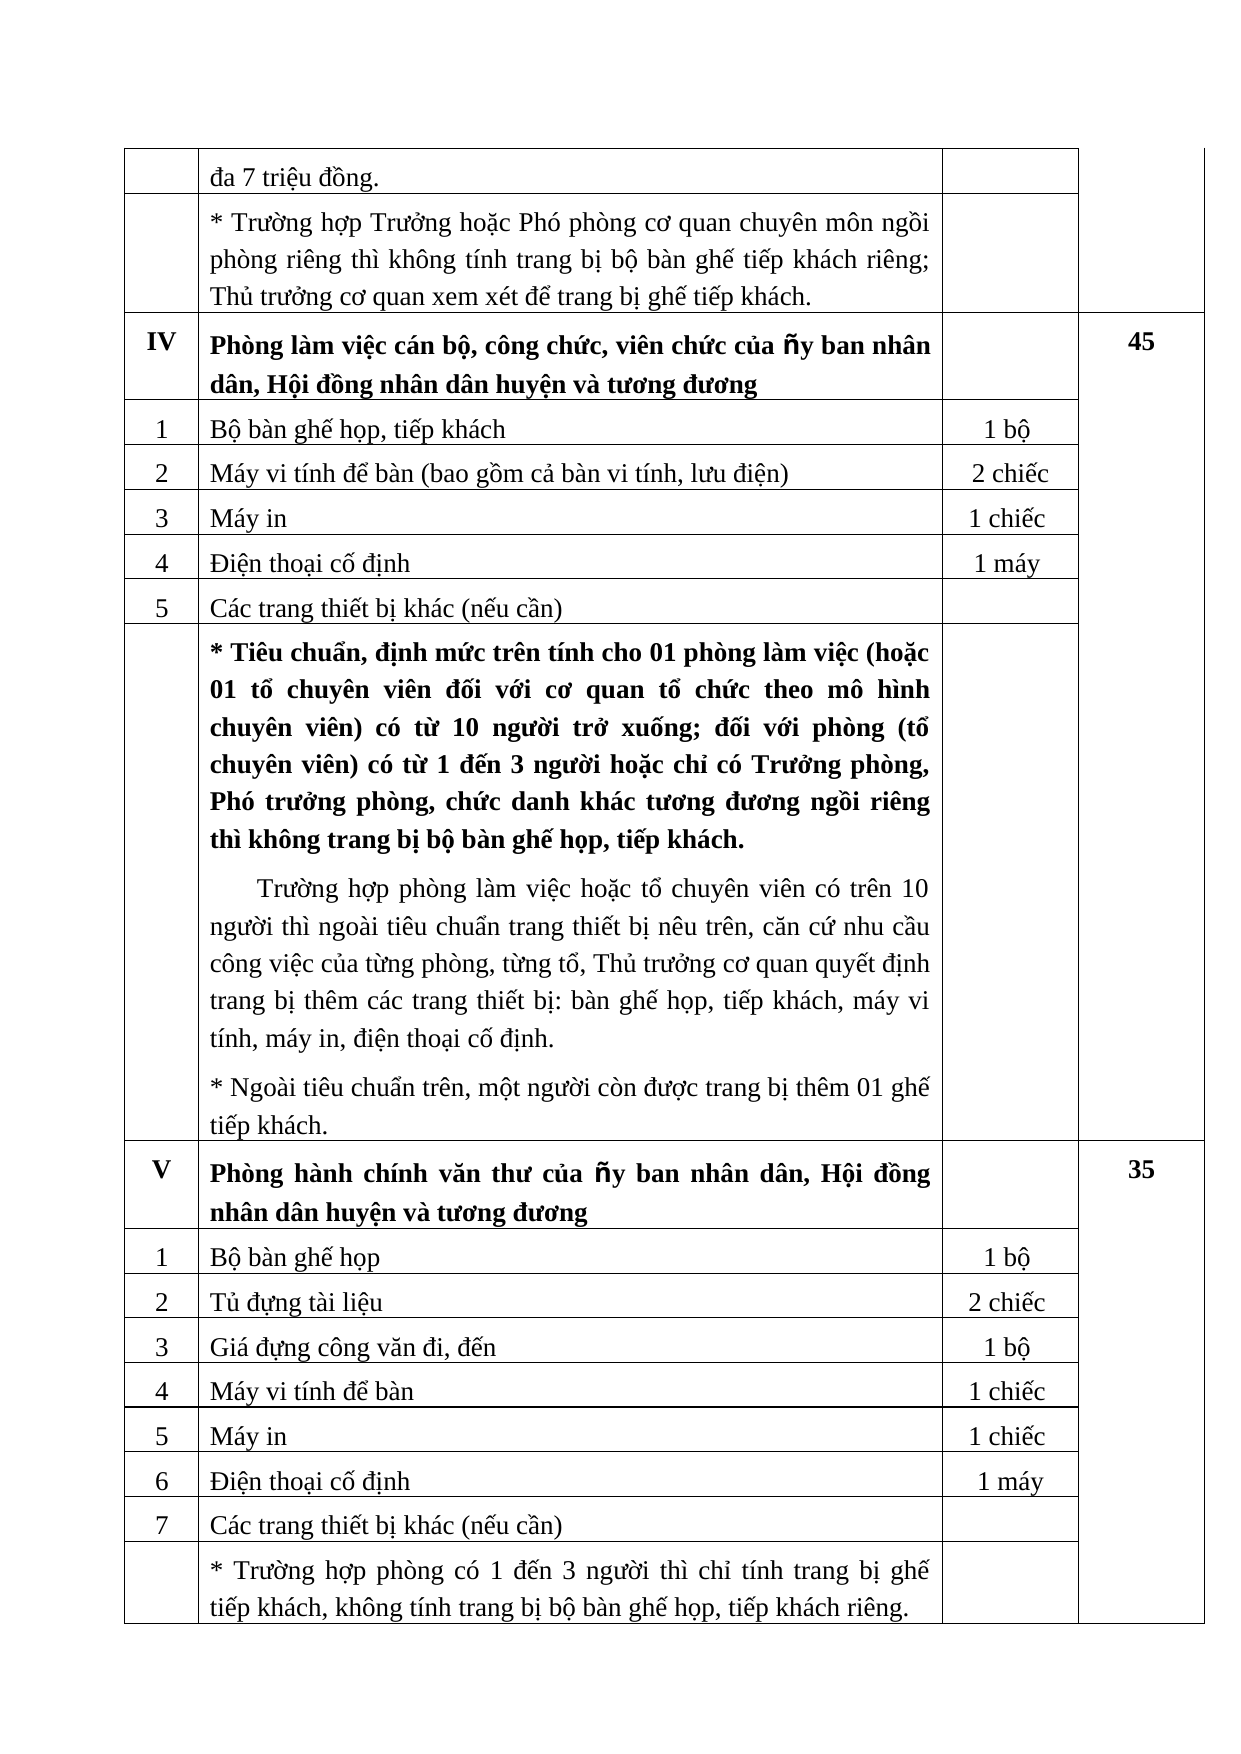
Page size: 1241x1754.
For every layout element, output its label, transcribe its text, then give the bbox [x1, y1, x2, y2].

table_cell 2 chiếc [943, 1274, 1078, 1317]
table_cell * Trường hợp Trưởng hoặc Phó phòng cơ quan chuyên môn ngồi phòng riêng thì không tính trang bị bộ bàn ghế tiếp khách riêng; Thủ trưởng cơ quan xem xét để trang bị ghế tiếp khách. [199, 194, 942, 312]
table_cell 7 [125, 1497, 198, 1541]
table_cell [125, 624, 198, 1140]
table_cell 6 [125, 1452, 198, 1496]
table_cell Tủ đựng tài liệu [199, 1274, 942, 1317]
table_cell 1 bộ [943, 1229, 1078, 1272]
table_cell 1 chiếc [943, 1408, 1078, 1451]
table_cell [1079, 534, 1204, 578]
table_cell 5 [125, 1408, 198, 1451]
table_cell * Tiêu chuẩn, định mức trên tính cho 01 phòng làm việc (hoặc 01 tổ chuyên viên đối với cơ quan tổ chức theo mô hình chuyên viên) có từ 10 người trở xuống; đối với phòng (tổ chuyên viên) có từ 1 đến 3 người hoặc chỉ có Trưởng phòng, Phó trưởng phòng, chức danh khác tương đương ngồi riêng thì không trang bị bộ bàn ghế họp, tiếp khách. Trường hợp phòng làm việc hoặc tổ chuyên viên có trên 10 người thì ngoài tiêu chuẩn trang thiết bị nêu trên, căn cứ nhu cầu công việc của từng phòng, từng tổ, Thủ trưởng cơ quan quyết định trang bị thêm các trang thiết bị: bàn ghế họp, tiếp khách, máy vi tính, máy in, điện thoại cố định. * Ngoài tiêu chuẩn trên, một người còn được trang bị thêm 01 ghế tiếp khách. [199, 624, 942, 1140]
table_cell đa 7 triệu đồng. [199, 149, 942, 192]
table_cell 1 máy [943, 1452, 1078, 1496]
table_cell [1079, 444, 1204, 489]
table_cell [1079, 1362, 1204, 1406]
table_cell [1079, 623, 1204, 1140]
table_cell IV [125, 313, 198, 399]
table_cell 1 [125, 400, 198, 444]
table_cell [1079, 489, 1204, 533]
table_cell 1 máy [943, 535, 1078, 578]
table_cell 3 [125, 490, 198, 533]
table_cell [1079, 1406, 1204, 1451]
table_cell 3 [125, 1318, 198, 1362]
table_cell 35 [1079, 1141, 1204, 1228]
table_cell 4 [125, 1363, 198, 1406]
table_cell [125, 1542, 198, 1622]
table_cell [943, 313, 1078, 399]
table_cell [1079, 399, 1204, 444]
table_cell 4 [125, 535, 198, 578]
table_cell 5 [125, 579, 198, 623]
table_cell [943, 194, 1078, 312]
table_cell [1079, 1228, 1204, 1272]
table_cell [1079, 1496, 1204, 1541]
table_cell Các trang thiết bị khác (nếu cần) [199, 1497, 942, 1541]
table_cell 1 bộ [943, 1318, 1078, 1362]
table_cell [1079, 193, 1204, 312]
table_cell [125, 149, 198, 192]
table_cell Bộ bàn ghế họp, tiếp khách [199, 400, 942, 444]
table_cell 1 [125, 1229, 198, 1272]
table_cell [943, 149, 1078, 192]
table_cell Các trang thiết bị khác (nếu cần) [199, 579, 942, 623]
table_cell [1079, 1273, 1204, 1317]
table_cell [943, 579, 1078, 623]
table_cell 2 [125, 445, 198, 489]
table_cell Máy vi tính để bàn (bao gồm cả bàn vi tính, lưu điện) [199, 445, 942, 489]
table_cell Máy in [199, 1408, 942, 1451]
table_cell Bộ bàn ghế họp [199, 1229, 942, 1272]
table_cell [1079, 1451, 1204, 1496]
table_cell V [125, 1141, 198, 1228]
table_cell [1079, 1541, 1204, 1622]
table_cell [943, 1542, 1078, 1622]
table_cell 1 chiếc [943, 490, 1078, 533]
table_cell 2 chiếc [943, 445, 1078, 489]
table_cell [1079, 1317, 1204, 1362]
table_cell Máy in [199, 490, 942, 533]
table_cell [943, 1497, 1078, 1541]
table_cell [125, 194, 198, 312]
table_cell * Trường hợp phòng có 1 đến 3 người thì chỉ tính trang bị ghế tiếp khách, không tính trang bị bộ bàn ghế họp, tiếp khách riêng. [199, 1542, 942, 1622]
table_cell 45 [1079, 313, 1204, 399]
table_cell [1079, 578, 1204, 623]
table_cell 1 chiếc [943, 1363, 1078, 1406]
table_cell [1079, 148, 1204, 192]
table_cell Điện thoại cố định [199, 1452, 942, 1496]
table_cell Giá đựng công văn đi, đến [199, 1318, 942, 1362]
table_cell 2 [125, 1274, 198, 1317]
table_cell Phòng làm việc cán bộ, công chức, viên chức của ñy ban nhân dân, Hội đồng nhân dân huyện và tương đương [199, 313, 942, 399]
table_cell [943, 1141, 1078, 1228]
table_cell Phòng hành chính văn thư của ñy ban nhân dân, Hội đồng nhân dân huyện và tương đương [199, 1141, 942, 1228]
table_cell Điện thoại cố định [199, 535, 942, 578]
table_cell Máy vi tính để bàn [199, 1363, 942, 1406]
table_cell [943, 624, 1078, 1140]
table_cell 1 bộ [943, 400, 1078, 444]
